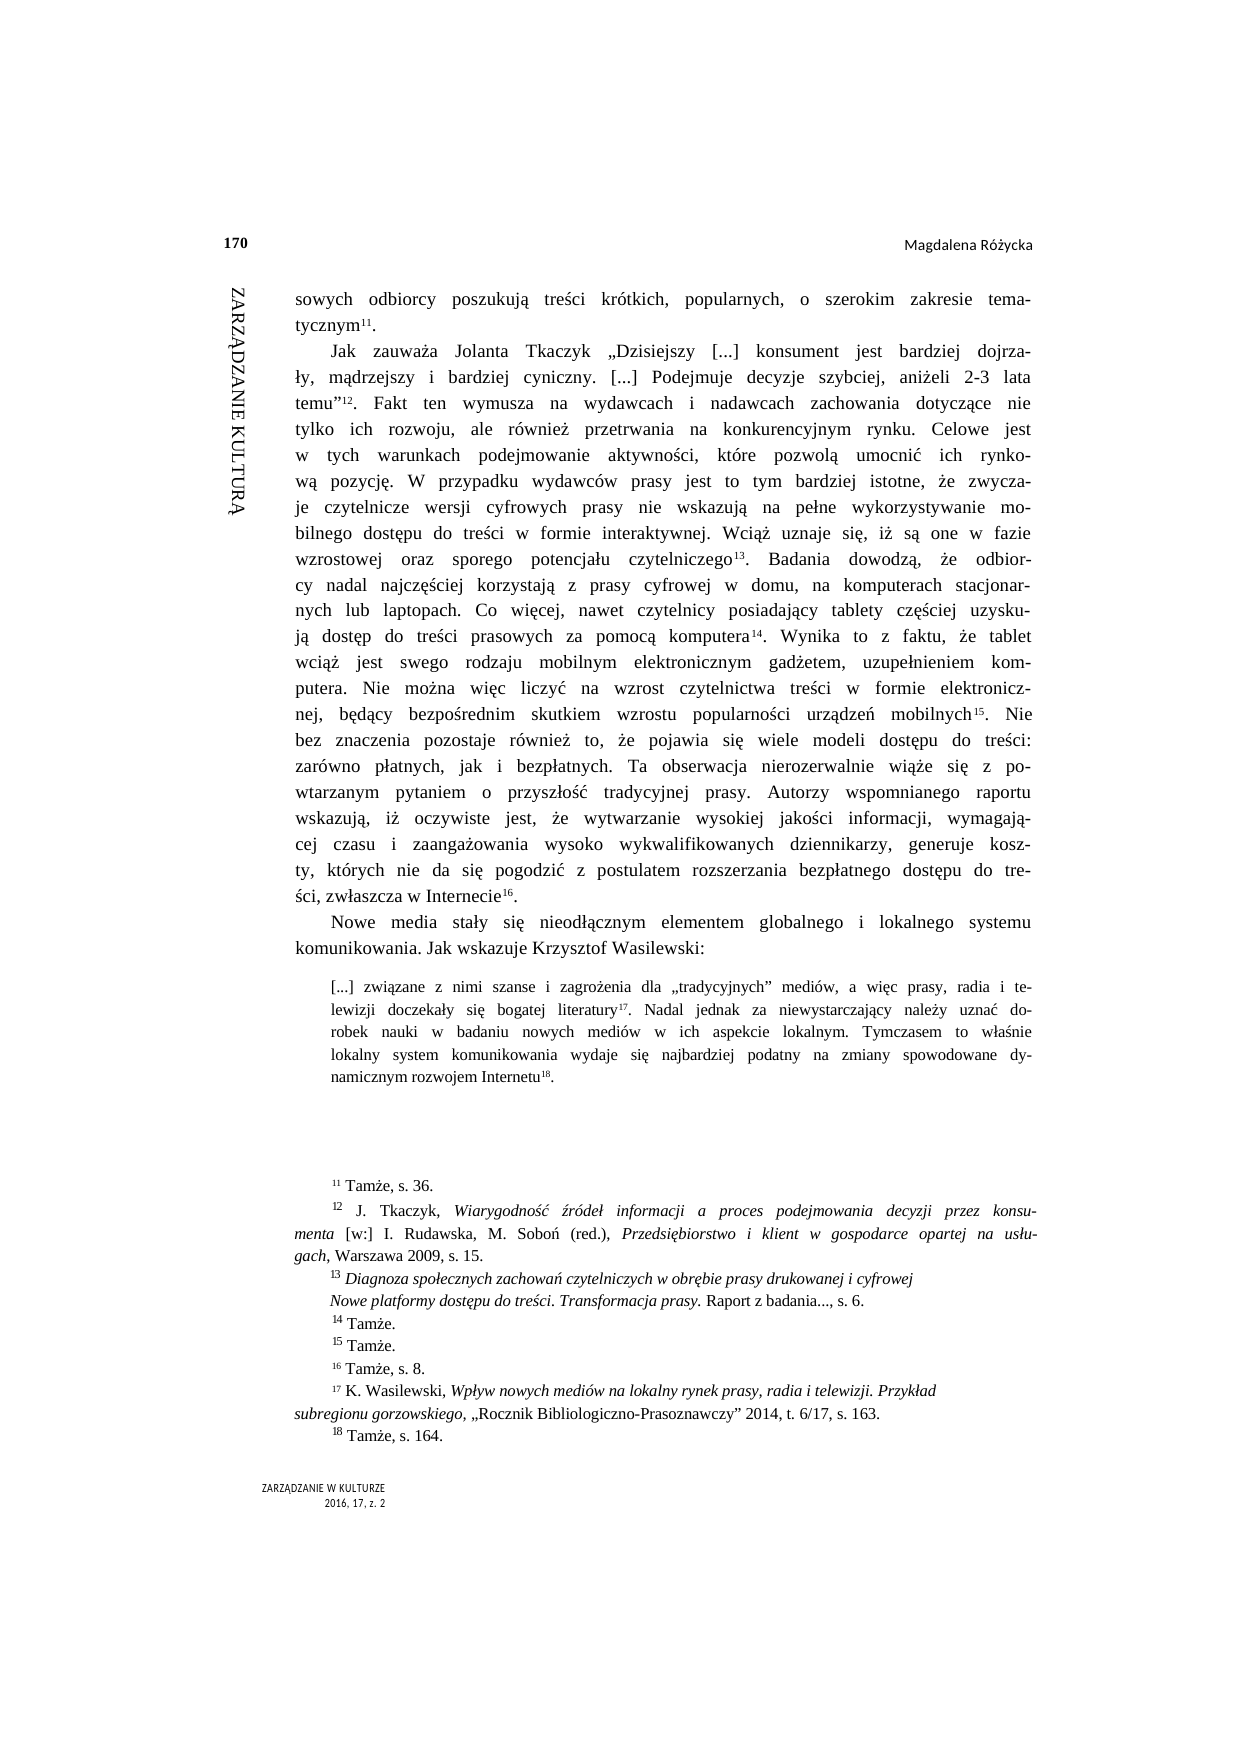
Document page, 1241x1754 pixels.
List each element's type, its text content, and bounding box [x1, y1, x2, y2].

text [...] związane z nimi szanse i zagrożenia dla „tradycyjnych” mediów, a więc prasy, radia i te- lewizji doczekały się bogatej literatury17. Nadal jednak za niewystarczający należy uznać do- robek nauki w badaniu nowych mediów w ich aspekcie lokalnym. Tymczasem to właśnie lokalny system komunikowania wydaje się najbardziej podatny na zmiany spowodowane dy- namicznym rozwojem Internetu18. [331, 974, 1032, 1087]
text 2016, 17, z. 2 [234, 1496, 385, 1511]
text Nowe platformy dostępu do treści. Transformacja prasy. Raport z badania..., s. 6. [329, 1289, 1038, 1311]
text Jak zauważa Jolanta Tkaczyk „Dzisiejszy [...] konsument jest bardziej dojrza- ły, mądrzejszy i bardziej cyniczny. [...] Podejmuje decyzje szybciej, aniżeli 2-3 lata temu”12. Fakt ten wymusza na wydawcach i nadawcach zachowania dotyczące nie tylko ich rozwoju, ale również przetrwania na konkurencyjnym rynku. Celowe jest w tych warunkach podejmowanie aktywności, które pozwolą umocnić ich rynko- wą pozycję. W przypadku wydawców prasy jest to tym bardziej istotne, że zwycza- je czytelnicze wersji cyfrowych prasy nie wskazują na pełne wykorzystywanie mo- bilnego dostępu do treści w formie interaktywnej. Wciąż uznaje się, iż są one w fazie wzrostowej oraz sporego potencjału czytelniczego13. Badania dowodzą, że odbior- cy nadal najczęściej korzystają z prasy cyfrowej w domu, na komputerach stacjonar- nych lub laptopach. Co więcej, nawet czytelnicy posiadający tablety częściej uzysku- ją dostęp do treści prasowych za pomocą komputera14. Wynika to z faktu, że tablet wciąż jest swego rodzaju mobilnym elektronicznym gadżetem, uzupełnieniem kom- putera. Nie można więc liczyć na wzrost czytelnictwa treści w formie elektronicz- nej, będący bezpośrednim skutkiem wzrostu popularności urządzeń mobilnych15. Nie bez znaczenia pozostaje również to, że pojawia się wiele modeli dostępu do treści: zarówno płatnych, jak i bezpłatnych. Ta obserwacja nierozerwalnie wiąże się z po- wtarzanym pytaniem o przyszłość tradycyjnej prasy. Autorzy wspomnianego raportu wskazują, iż oczywiste jest, że wytwarzanie wysokiej jakości informacji, wymagają- cej czasu i zaangażowania wysoko wykwalifikowanych dziennikarzy, generuje kosz- ty, których nie da się pogodzić z postulatem rozszerzania bezpłatnego dostępu do tre- ści, zwłaszcza w Internecie16. [295, 337, 1032, 907]
text 14 Tamże. [332, 1311, 1038, 1334]
text sowych odbiorcy poszukują treści krótkich, popularnych, o szerokim zakresie tema- tycznym11. [295, 285, 1032, 337]
text 170 [223, 236, 254, 252]
text Nowe media stały się nieodłącznym elementem globalnego i lokalnego systemu komunikowania. Jak wskazuje Krzysztof Wasilewski: [295, 907, 1032, 959]
text ZARZĄDZANIE W KULTURZE [234, 1481, 385, 1496]
text 11 Tamże, s. 36. [332, 1173, 1038, 1196]
text 17 K. Wasilewski, Wpływ nowych mediów na lokalny rynek prasy, radia i telewizji. Przykład subregionu gorzowskiego, „Rocznik Bibliologiczno-Prasoznawczy” 2014, t. 6/17, s. 163. [294, 1379, 1038, 1424]
text 12 J. Tkaczyk, Wiarygodność źródeł informacji a proces podejmowania decyzji przez konsu- menta [w:] I. Rudawska, M. Soboń (red.), Przedsiębiorstwo i klient w gospodarce opartej na usłu- gach, Warszawa 2009, s. 15. [294, 1199, 1038, 1266]
text 16 Tamże, s. 8. [332, 1356, 1038, 1379]
text 18 Tamże, s. 164. [332, 1424, 1038, 1446]
text ZARZĄDZANIE KULTURĄ [229, 287, 248, 516]
text Magdalena Różycka [291, 238, 1033, 253]
text 13 Diagnoza społecznych zachowań czytelniczych w obrębie prasy drukowanej i cyfrowej [329, 1266, 1038, 1289]
text 15 Tamże. [332, 1334, 1038, 1356]
